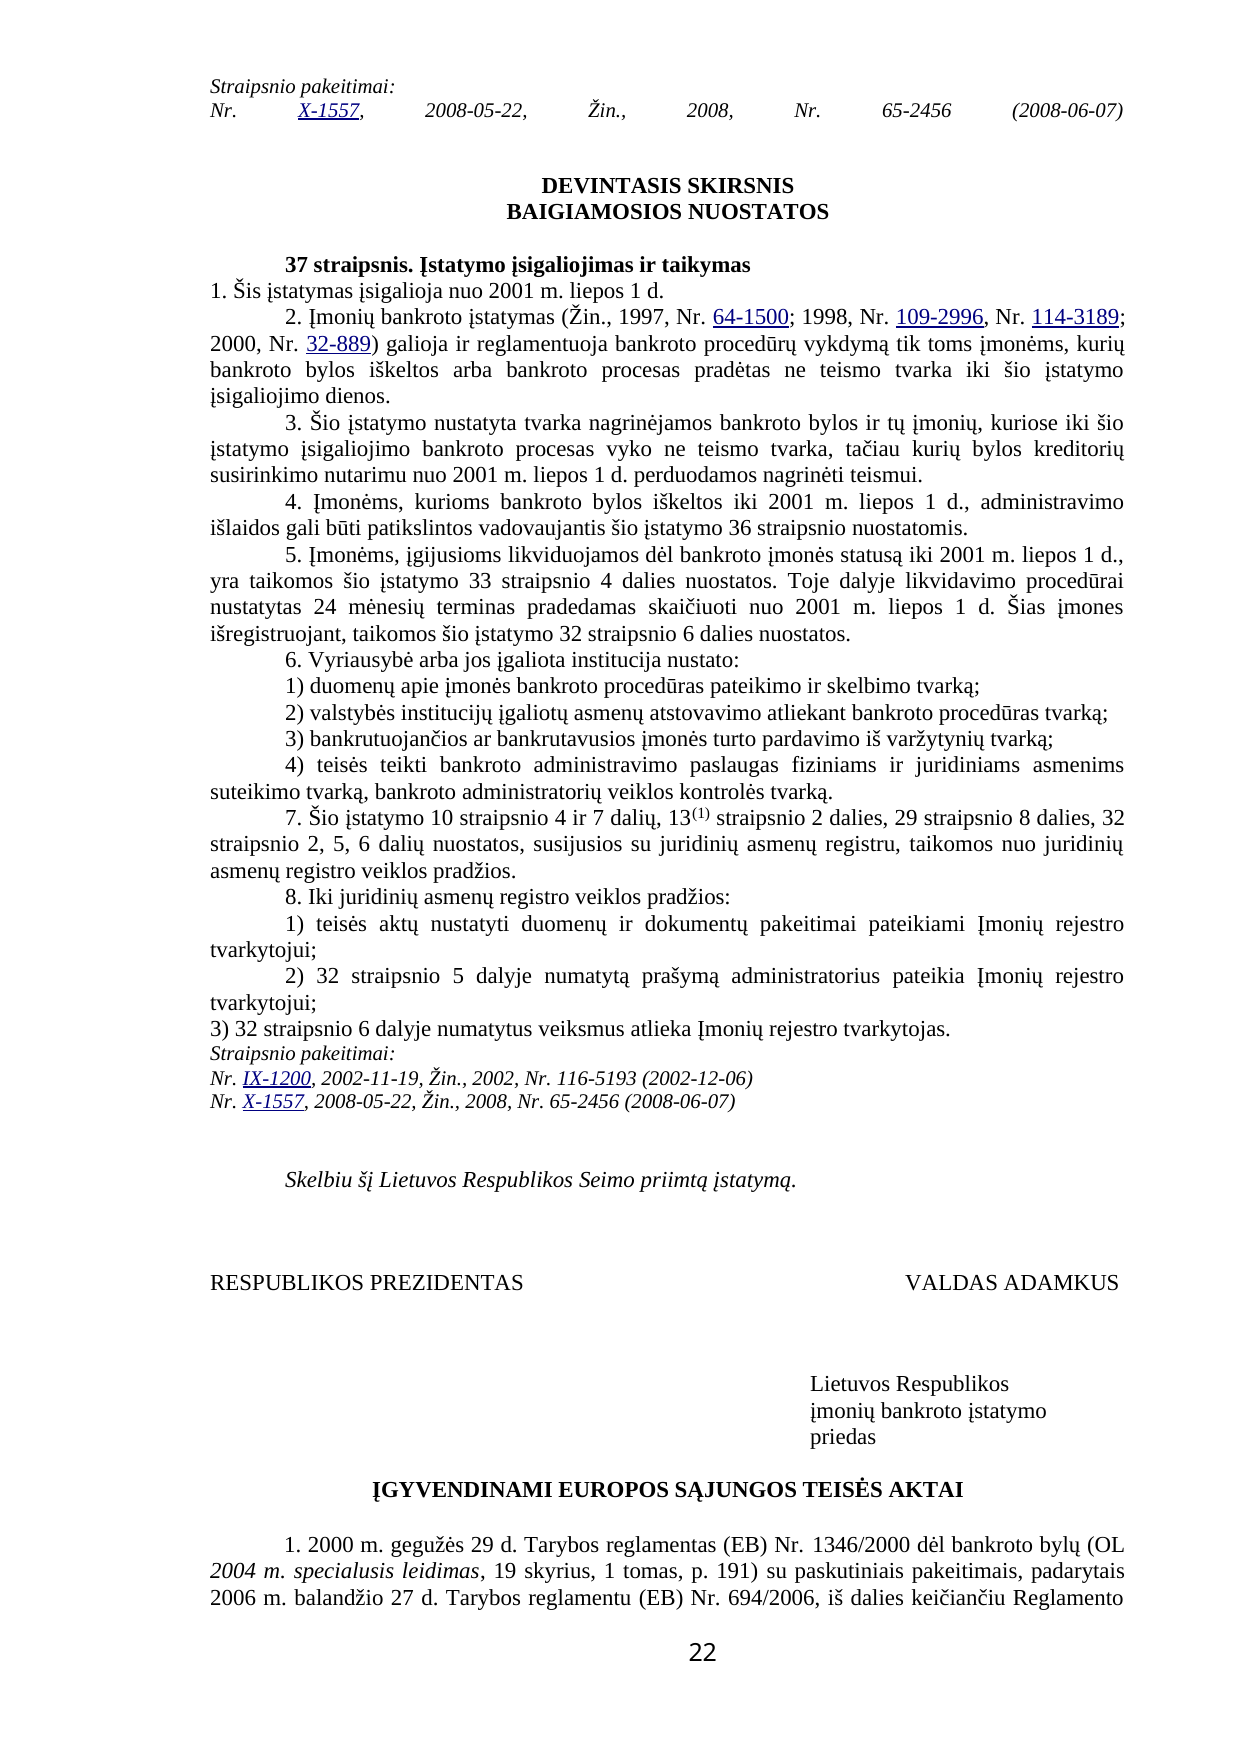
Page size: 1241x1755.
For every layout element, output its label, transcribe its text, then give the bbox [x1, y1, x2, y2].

text 37 straipsnis. Įstatymo įsigaliojimas ir taikymas [210, 251, 1126, 277]
subtitle BAIGIAMOsios Nuostatos [210, 198, 1126, 224]
text 1) teisės aktų nustatyti duomenų ir dokumentų pakeitimai pateikiami Įmonių rejestro tvarkytojui; [210, 909, 1126, 962]
text 6. Vyriausybė arba jos įgaliota institucija nustato: [210, 646, 1126, 672]
text 3) bankrutuojančios ar bankrutavusios įmonės turto pardavimo iš varžytynių tvarką; [210, 725, 1126, 751]
text 4. Įmonėms, kurioms bankroto bylos iškeltos iki 2001 m. liepos 1 d., administravimo išlaidos gali būti patikslintos vadovaujantis šio įstatymo 36 straipsnio nuostatomis. [210, 488, 1126, 541]
text Straipsnio pakeitimai: [210, 73, 1126, 98]
text priedas [210, 1423, 1126, 1449]
text 2. Įmonių bankroto įstatymas (Žin., 1997, Nr. 64-1500; 1998, Nr. 109-2996, Nr. 114-3189; 2000, Nr. 32-889) galioja ir reglamentuoja bankroto procedūrų vykdymą tik toms įmonėms, kurių bankroto bylos iškeltos arba bankroto procesas pradėtas ne teismo tvarka iki šio įstatymo įsigaliojimo dienos. [210, 303, 1126, 409]
text 3. Šio įstatymo nustatyta tvarka nagrinėjamos bankroto bylos ir tų įmonių, kuriose iki šio įstatymo įsigaliojimo bankroto procesas vyko ne teismo tvarka, tačiau kurių bylos kreditorių susirinkimo nutarimu nuo 2001 m. liepos 1 d. perduodamos nagrinėti teismui. [210, 409, 1126, 488]
text 2) valstybės institucijų įgaliotų asmenų atstovavimo atliekant bankroto procedūras tvarką; [210, 699, 1126, 725]
text Lietuvos Respublikos [735, 1370, 1126, 1397]
text 4) teisės teikti bankroto administravimo paslaugas fiziniams ir juridiniams asmenims suteikimo tvarką, bankroto administratorių veiklos kontrolės tvarką. [210, 751, 1126, 804]
subtitle ĮGYVENDINAMI EUROPOS SĄJUNGOS TEISĖS AKTAI [210, 1476, 1126, 1502]
text 8. Iki juridinių asmenų registro veiklos pradžios: [210, 883, 1126, 909]
text Nr. X-1557, 2008-05-22, Žin., 2008, Nr. 65-2456 (2008-06-07) [210, 98, 1126, 145]
text Straipsnio pakeitimai: [210, 1041, 1126, 1065]
text 1. 2000 m. gegužės 29 d. Tarybos reglamentas (EB) Nr. 1346/2000 dėl bankroto bylų (OL 2004 m. specialusis leidimas, 19 skyrius, 1 tomas, p. 191) su paskutiniais pakeitimais, padarytais 2006 m. balandžio 27 d. Tarybos reglamentu (EB) Nr. 694/2006, iš dalies keičiančiu Reglamento [210, 1531, 1126, 1610]
text 5. Įmonėms, įgijusioms likviduojamos dėl bankroto įmonės statusą iki 2001 m. liepos 1 d., yra taikomos šio įstatymo 33 straipsnio 4 dalies nuostatos. Toje dalyje likvidavimo procedūrai nustatytas 24 mėnesių terminas pradedamas skaičiuoti nuo 2001 m. liepos 1 d. Šias įmones išregistruojant, taikomos šio įstatymo 32 straipsnio 6 dalies nuostatos. [210, 541, 1126, 646]
text Skelbiu šį Lietuvos Respublikos Seimo priimtą įstatymą. [210, 1166, 1126, 1193]
text 2) 32 straipsnio 5 dalyje numatytą prašymą administratorius pateikia Įmonių rejestro tvarkytojui; [210, 962, 1126, 1015]
text 3) 32 straipsnio 6 dalyje numatytus veiksmus atlieka Įmonių rejestro tvarkytojas. [210, 1015, 1126, 1041]
text RESPUBLIKOS PREZIDENTAS VALDAS ADAMKUS [210, 1269, 1126, 1295]
text įmonių bankroto įstatymo [210, 1397, 1126, 1423]
subtitle DEvintasis SKIRSNIS [210, 172, 1126, 198]
text 1) duomenų apie įmonės bankroto procedūras pateikimo ir skelbimo tvarką; [210, 672, 1126, 699]
text 1. Šis įstatymas įsigalioja nuo 2001 m. liepos 1 d. [210, 277, 1126, 303]
text Nr. IX-1200, 2002-11-19, Žin., 2002, Nr. 116-5193 (2002-12-06) [210, 1065, 1126, 1089]
text 7. Šio įstatymo 10 straipsnio 4 ir 7 dalių, 13(1) straipsnio 2 dalies, 29 straipsnio 8 dalies, 32 straipsnio 2, 5, 6 dalių nuostatos, susijusios su juridinių asmenų registru, taikomos nuo juridinių asmenų registro veiklos pradžios. [210, 804, 1126, 883]
text Nr. X-1557, 2008-05-22, Žin., 2008, Nr. 65-2456 (2008-06-07) [210, 1089, 1126, 1113]
